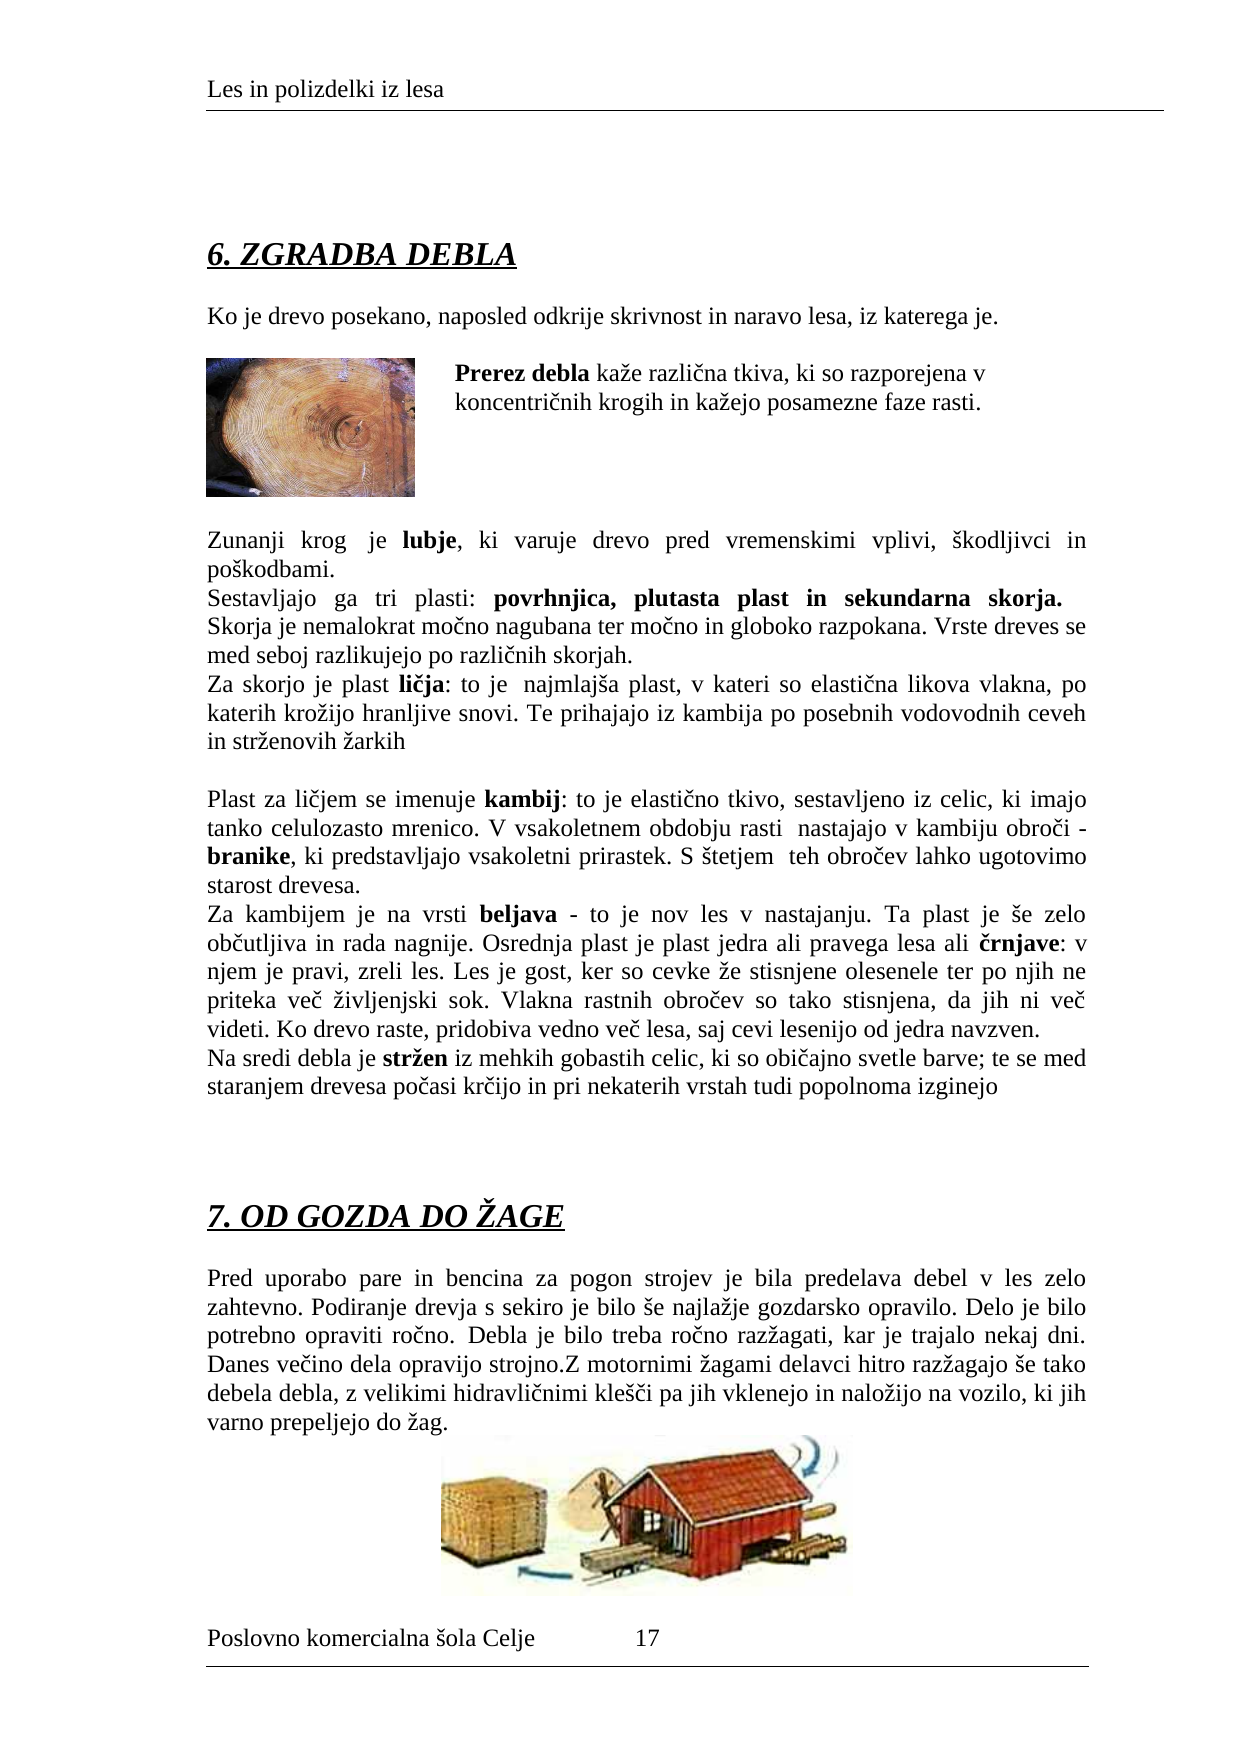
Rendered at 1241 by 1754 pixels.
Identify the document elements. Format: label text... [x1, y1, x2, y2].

text Ko je drevo posekano, naposled odkrije skrivnost in naravo lesa, iz katerega je. [143, 301, 1087, 330]
picture [441, 1435, 853, 1596]
text Plast za ličjem se imenuje kambij: to je elastično tkivo, sestavljeno iz celic, ki imajo tanko celulozasto mrenico. V vsakoletnem obdobju rasti nastajajo v kambiju obroči - branike, ki predstavljajo vsakoletni prirastek. S štetjem teh obročev lahko ugotovimo starost drevesa. [207, 784, 1087, 899]
text Za skorjo je plast ličja: to je najmlajša plast, v kateri so elastična likova vlakna, po katerih krožijo hranljive snovi. Te prihajajo iz kambija po posebnih vodovodnih ceveh in strženovih žarkih [207, 669, 1087, 755]
picture [206, 358, 415, 497]
text Pred uporabo pare in bencina za pogon strojev je bila predelava debel v les zelo zahtevno. Podiranje drevja s sekiro je bilo še najlažje gozdarsko opravilo. Delo je bilo potrebno opraviti ročno. Debla je bilo treba ročno razžagati, kar je trajalo nekaj dni. Danes večino dela opravijo strojno.Z motornimi žagami delavci hitro razžagajo še tako debela debla, z velikimi hidravličnimi klešči pa jih vklenejo in naložijo na vozilo, ki jih varno prepeljejo do žag. [207, 1263, 1087, 1436]
subtitle 7. OD GOZDA DO ŽAGE [207, 1196, 1087, 1234]
text Zunanji krog je lubje, ki varuje drevo pred vremenskimi vplivi, škodljivci in poškodbami. Sestavljajo ga tri plasti: povrhnjica, plutasta plast in sekundarna skorja. Skorja je nemalokrat močno nagubana ter močno in globoko razpokana. Vrste dreves se med seboj razlikujejo po različnih skorjah. [207, 525, 1087, 669]
table_header [415, 359, 447, 496]
table_header Prerez debla kaže različna tkiva, ki so razporejena v koncentričnih krogih in kažejo posamezne faze rasti. [447, 359, 1094, 496]
text Na sredi debla je stržen iz mehkih gobastih celic, ki so običajno svetle barve; te se med staranjem drevesa počasi krčijo in pri nekaterih vrstah tudi popolnoma izginejo [207, 1043, 1087, 1100]
subtitle 6. ZGRADBA DEBLA [207, 234, 1087, 272]
text Za kambijem je na vrsti beljava - to je nov les v nastajanju. Ta plast je še zelo občutljiva in rada nagnije. Osrednja plast je plast jedra ali pravega lesa ali črnjave: v njem je pravi, zreli les. Les je gost, ker so cevke že stisnjene olesenele ter po njih ne priteka več življenjski sok. Vlakna rastnih obročev so tako stisnjena, da jih ni več videti. Ko drevo raste, pridobiva vedno več lesa, saj cevi lesenijo od jedra navzven. [207, 899, 1087, 1043]
table_header [199, 359, 206, 496]
